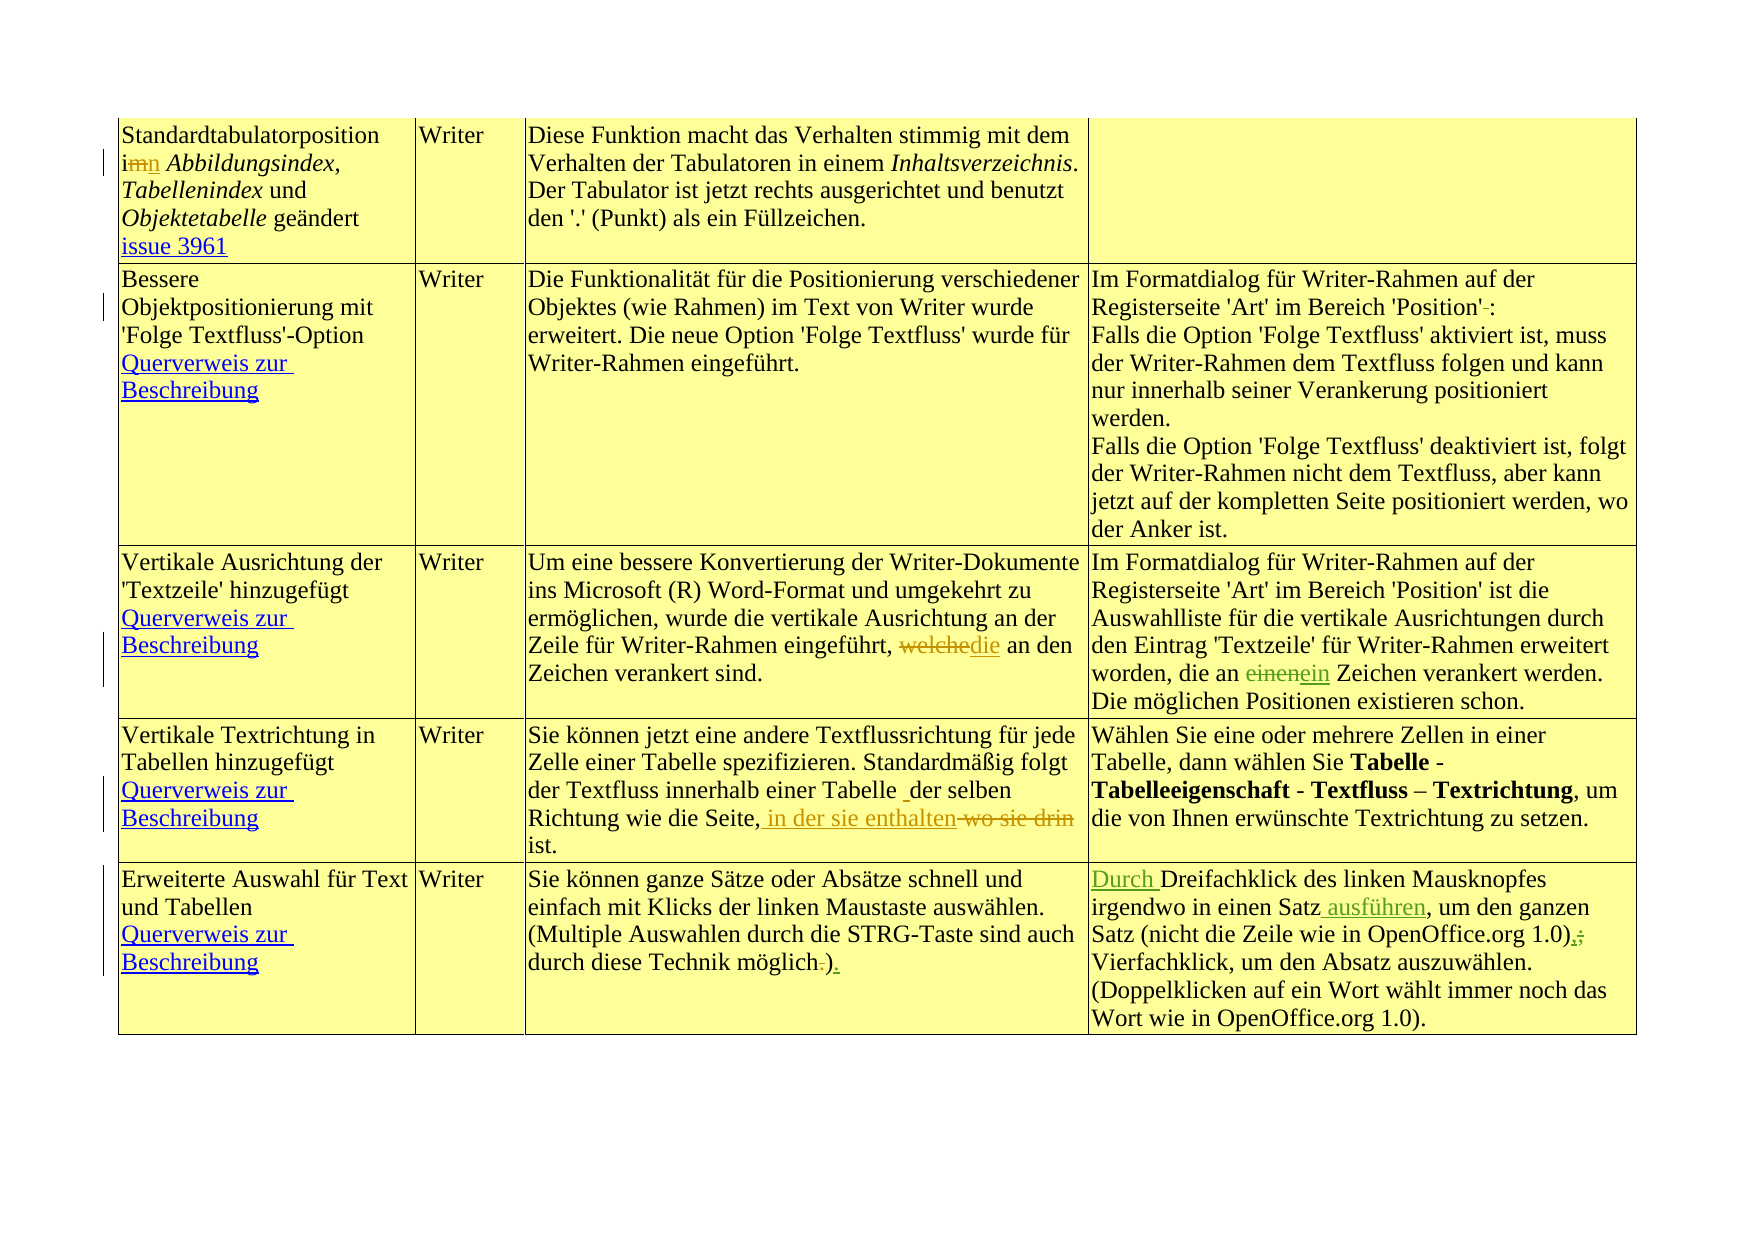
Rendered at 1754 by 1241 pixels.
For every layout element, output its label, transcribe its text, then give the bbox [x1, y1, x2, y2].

table_cell Sie können jetzt eine andere Textflussrichtung für jede Zelle einer Tabelle spezifizieren. Standardmäßig folgt der Textfluss innerhalb einer Tabelle der selben Richtung wie die Seite, in der sie enthalten ist. [526, 719, 1088, 862]
table_cell Im Formatdialog für Writer-Rahmen auf der Registerseite 'Art' im Bereich 'Position': Falls die Option 'Folge Textfluss' aktiviert ist, muss der Writer-Rahmen dem Textfluss folgen und kann nur innerhalb seiner Verankerung positioniert werden. Falls die Option 'Folge Textfluss' deaktiviert ist, folgt der Writer-Rahmen nicht dem Textfluss, aber kann jetzt auf der kompletten Seite positioniert werden, wo der Anker ist. [1089, 264, 1636, 545]
table_cell Vertikale Textrichtung in Tabellen hinzugefügt Querverweis zur Beschreibung [119, 719, 415, 862]
table_cell Bessere Objektpositionierung mit 'Folge Textfluss'-Option Querverweis zur Beschreibung [119, 264, 415, 545]
table_cell Writer [416, 264, 524, 545]
table_cell Um eine bessere Konvertierung der Writer-Dokumente ins Microsoft (R) Word-Format und umgekehrt zu ermöglichen, wurde die vertikale Ausrichtung an der Zeile für Writer-Rahmen eingeführt, die an den Zeichen verankert sind. [526, 546, 1088, 718]
table_cell Erweiterte Auswahl für Text und Tabellen Querverweis zur Beschreibung [119, 863, 415, 1034]
table_cell Writer [416, 863, 524, 1034]
table_cell Vertikale Ausrichtung der 'Textzeile' hinzugefügt Querverweis zur Beschreibung [119, 546, 415, 718]
table_cell Im Formatdialog für Writer-Rahmen auf der Registerseite 'Art' im Bereich 'Position' ist die Auswahlliste für die vertikale Ausrichtungen durch den Eintrag 'Textzeile' für Writer-Rahmen erweitert worden, die an ein Zeichen verankert werden. Die möglichen Positionen existieren schon. [1089, 546, 1636, 718]
table_cell Durch Dreifachklick des linken Mausknopfes irgendwo in einen Satz ausführen, um den ganzen Satz (nicht die Zeile wie in OpenOffice.org 1.0), Vierfachklick, um den Absatz auszuwählen. (Doppelklicken auf ein Wort wählt immer noch das Wort wie in OpenOffice.org 1.0). [1089, 863, 1636, 1034]
table_cell Writer [416, 546, 524, 718]
table_cell [1089, 118, 1636, 263]
table_cell Writer [416, 719, 524, 862]
table_cell Wählen Sie eine oder mehrere Zellen in einer Tabelle, dann wählen Sie Tabelle - Tabelleeigenschaft - Textfluss – Textrichtung, um die von Ihnen erwünschte Textrichtung zu setzen. [1089, 719, 1636, 862]
table_cell Die Funktionalität für die Positionierung verschiedener Objektes (wie Rahmen) im Text von Writer wurde erweitert. Die neue Option 'Folge Textfluss' wurde für Writer-Rahmen eingeführt. [526, 264, 1088, 545]
table_cell Sie können ganze Sätze oder Absätze schnell und einfach mit Klicks der linken Maustaste auswählen. (Multiple Auswahlen durch die STRG-Taste sind auch durch diese Technik möglich). [526, 863, 1088, 1034]
table_cell Standardtabulatorposition in Abbildungsindex, Tabellenindex und Objektetabelle geändert issue 3961 [119, 118, 415, 263]
table_cell Diese Funktion macht das Verhalten stimmig mit dem Verhalten der Tabulatoren in einem Inhaltsverzeichnis. Der Tabulator ist jetzt rechts ausgerichtet und benutzt den '.' (Punkt) als ein Füllzeichen. [526, 118, 1088, 263]
table_cell Writer [416, 118, 524, 263]
